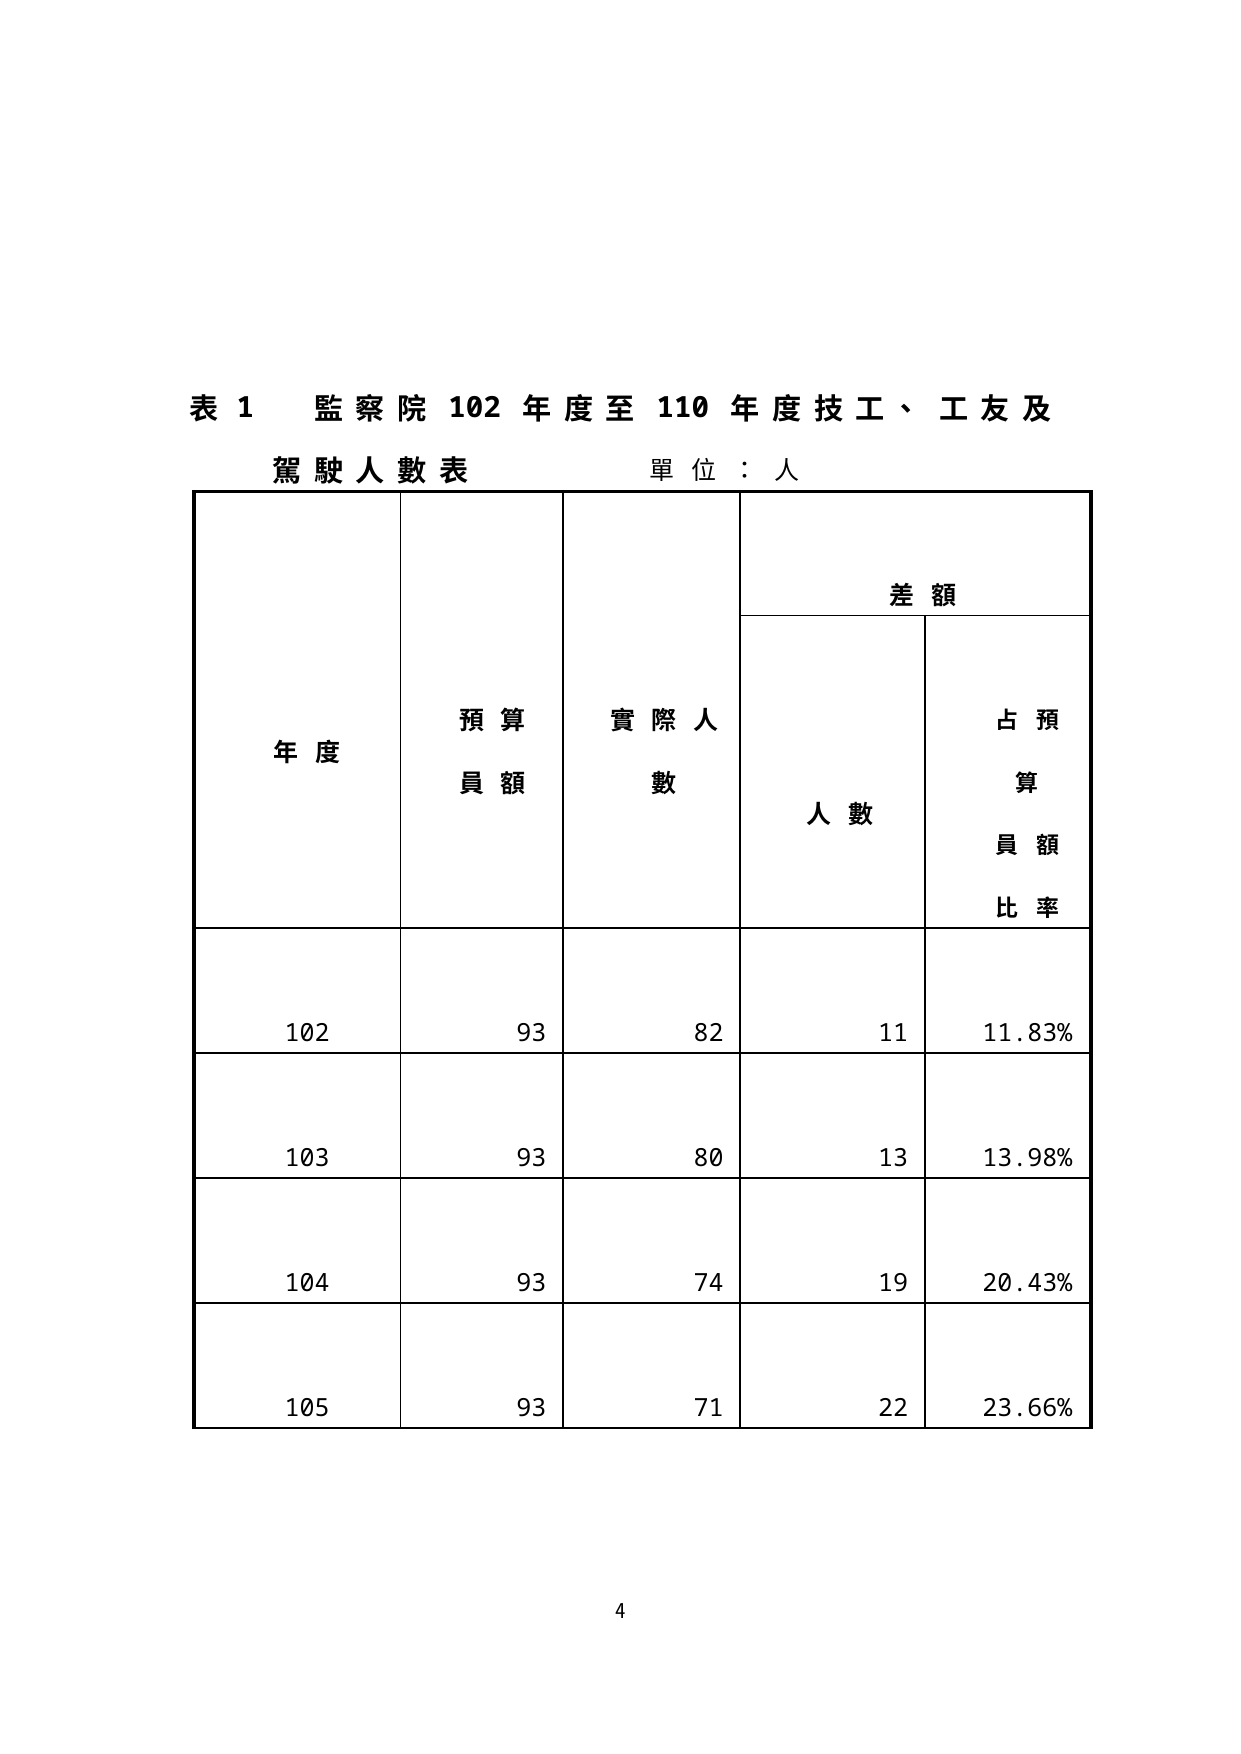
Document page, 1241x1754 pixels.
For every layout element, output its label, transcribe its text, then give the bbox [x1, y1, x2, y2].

table_cell 23.66% [926, 1304, 1089, 1427]
table_cell 104 [196, 1179, 400, 1302]
table_cell 人數 [741, 616, 924, 927]
table_cell 82 [564, 929, 739, 1052]
table_cell 13.98% [926, 1054, 1089, 1177]
table_cell 102 [196, 929, 400, 1052]
table_cell 11 [741, 929, 924, 1052]
table_cell 11.83% [926, 929, 1089, 1052]
table_cell 93 [401, 1304, 562, 1427]
table_cell 19 [741, 1179, 924, 1302]
table_cell 105 [196, 1304, 400, 1427]
table_cell 71 [564, 1304, 739, 1427]
table_header 預算員額 [401, 493, 562, 927]
table_header 實際人數 [564, 493, 739, 927]
table_cell 93 [401, 1054, 562, 1177]
table_cell 占預算 員額比率 [926, 616, 1089, 927]
table_cell 13 [741, 1054, 924, 1177]
table_header 年度 [196, 493, 400, 927]
table_header 差額 [741, 493, 1089, 615]
table_cell 93 [401, 1179, 562, 1302]
table_cell 93 [401, 929, 562, 1052]
table_cell 20.43% [926, 1179, 1089, 1302]
table_cell 103 [196, 1054, 400, 1177]
table_cell 22 [741, 1304, 924, 1427]
table_cell 80 [564, 1054, 739, 1177]
table_cell 74 [564, 1179, 739, 1302]
text 表1 監察院102年度至110年度技工、工友及駕駛人數表 單位：人 [183, 365, 1072, 490]
